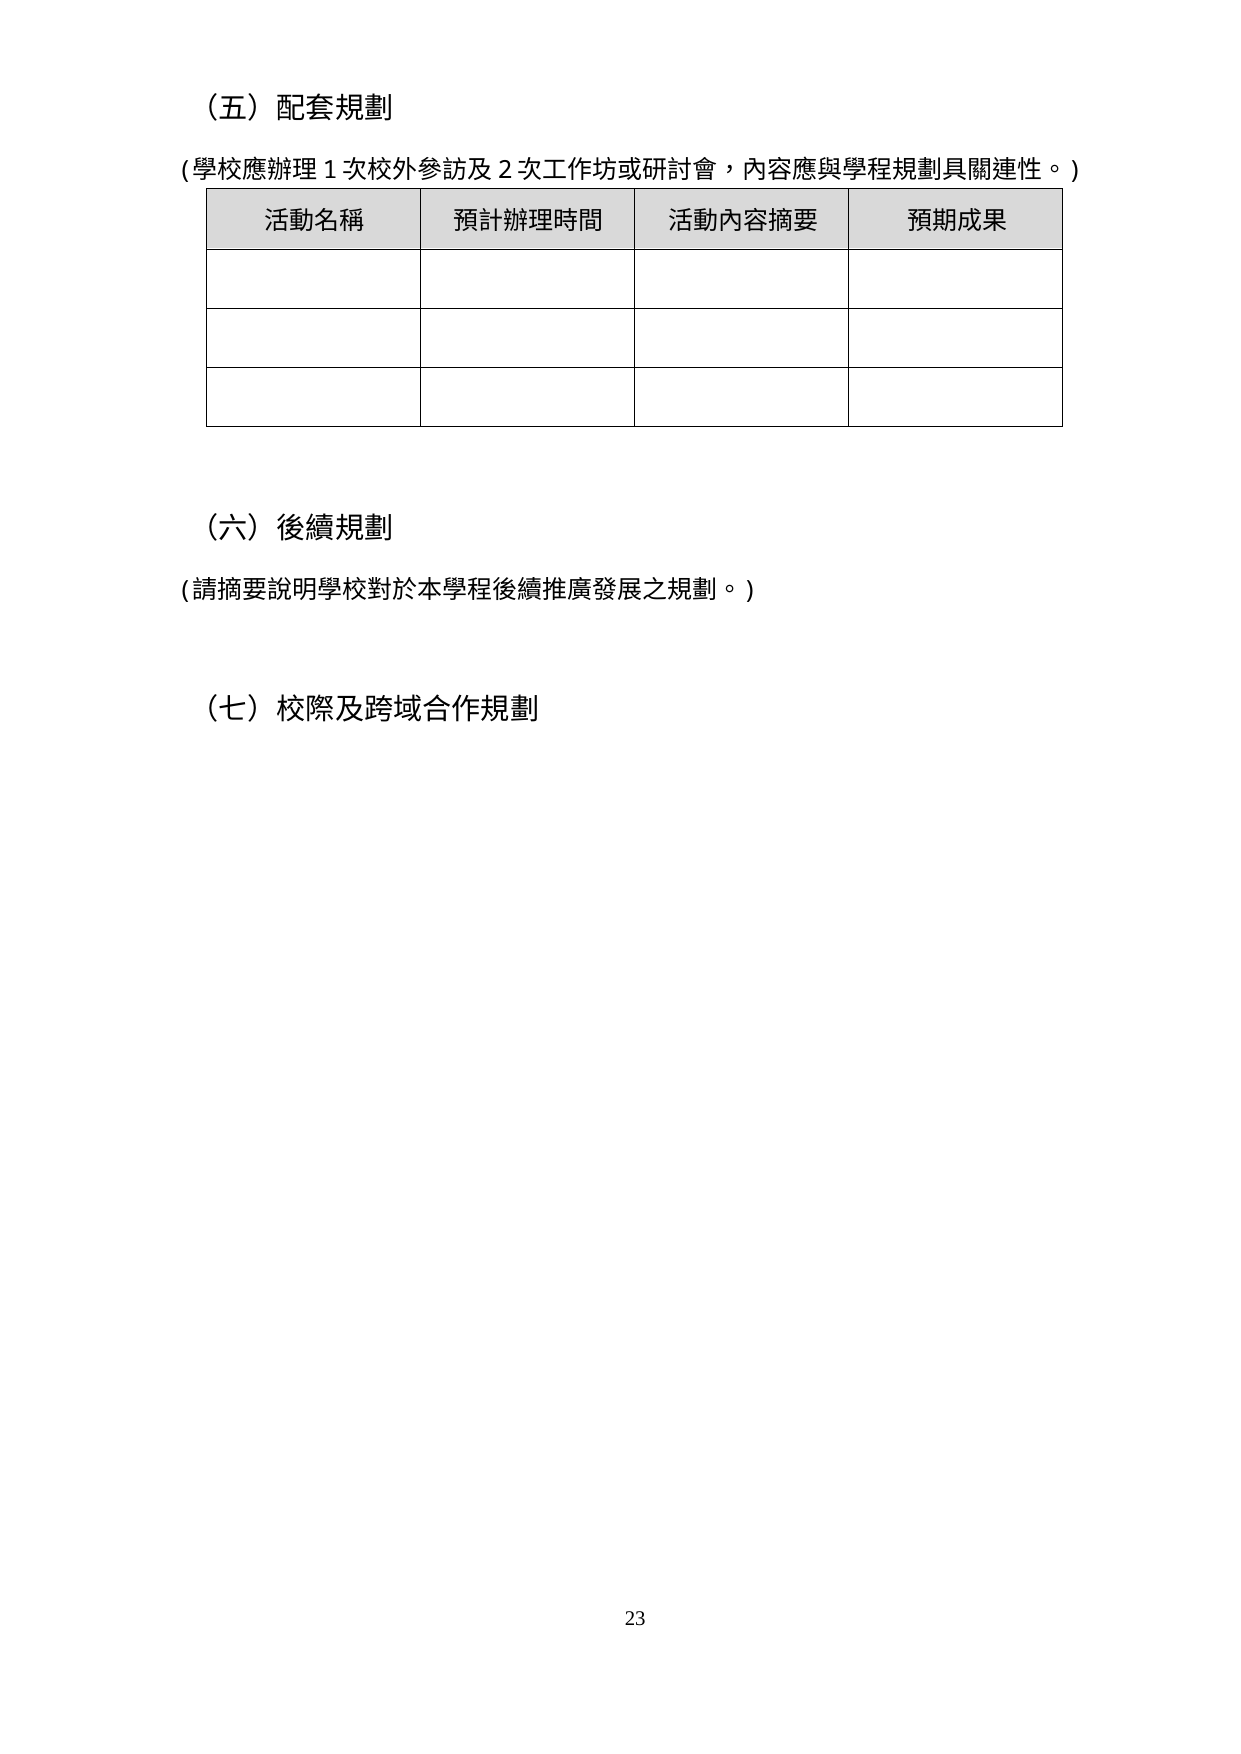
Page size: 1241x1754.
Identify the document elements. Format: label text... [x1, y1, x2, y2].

text (學校應辦理1次校外參訪及2次工作坊或研討會，內容應與學程規劃具關連性。) [177, 140, 1092, 188]
table_cell [207, 368, 420, 426]
table_cell [207, 309, 420, 367]
table_header 預期成果 [849, 189, 1062, 248]
table_header 預計辦理時間 [421, 189, 634, 248]
table_cell [635, 309, 848, 367]
table_cell [849, 250, 1062, 308]
list 配套規劃 [189, 80, 1092, 128]
text (請摘要說明學校對於本學程後續推廣發展之規劃。) [177, 560, 1092, 608]
table_cell [635, 250, 848, 308]
table_cell [207, 250, 420, 308]
table_cell [421, 309, 634, 367]
table_cell [421, 368, 634, 426]
table_cell [421, 250, 634, 308]
list 後續規劃 [189, 500, 1092, 548]
table_cell [635, 368, 848, 426]
table_cell [849, 368, 1062, 426]
table_cell [849, 309, 1062, 367]
table_header 活動內容摘要 [635, 189, 848, 248]
table_header 活動名稱 [207, 189, 420, 248]
list 校際及跨域合作規劃 [189, 681, 1092, 729]
